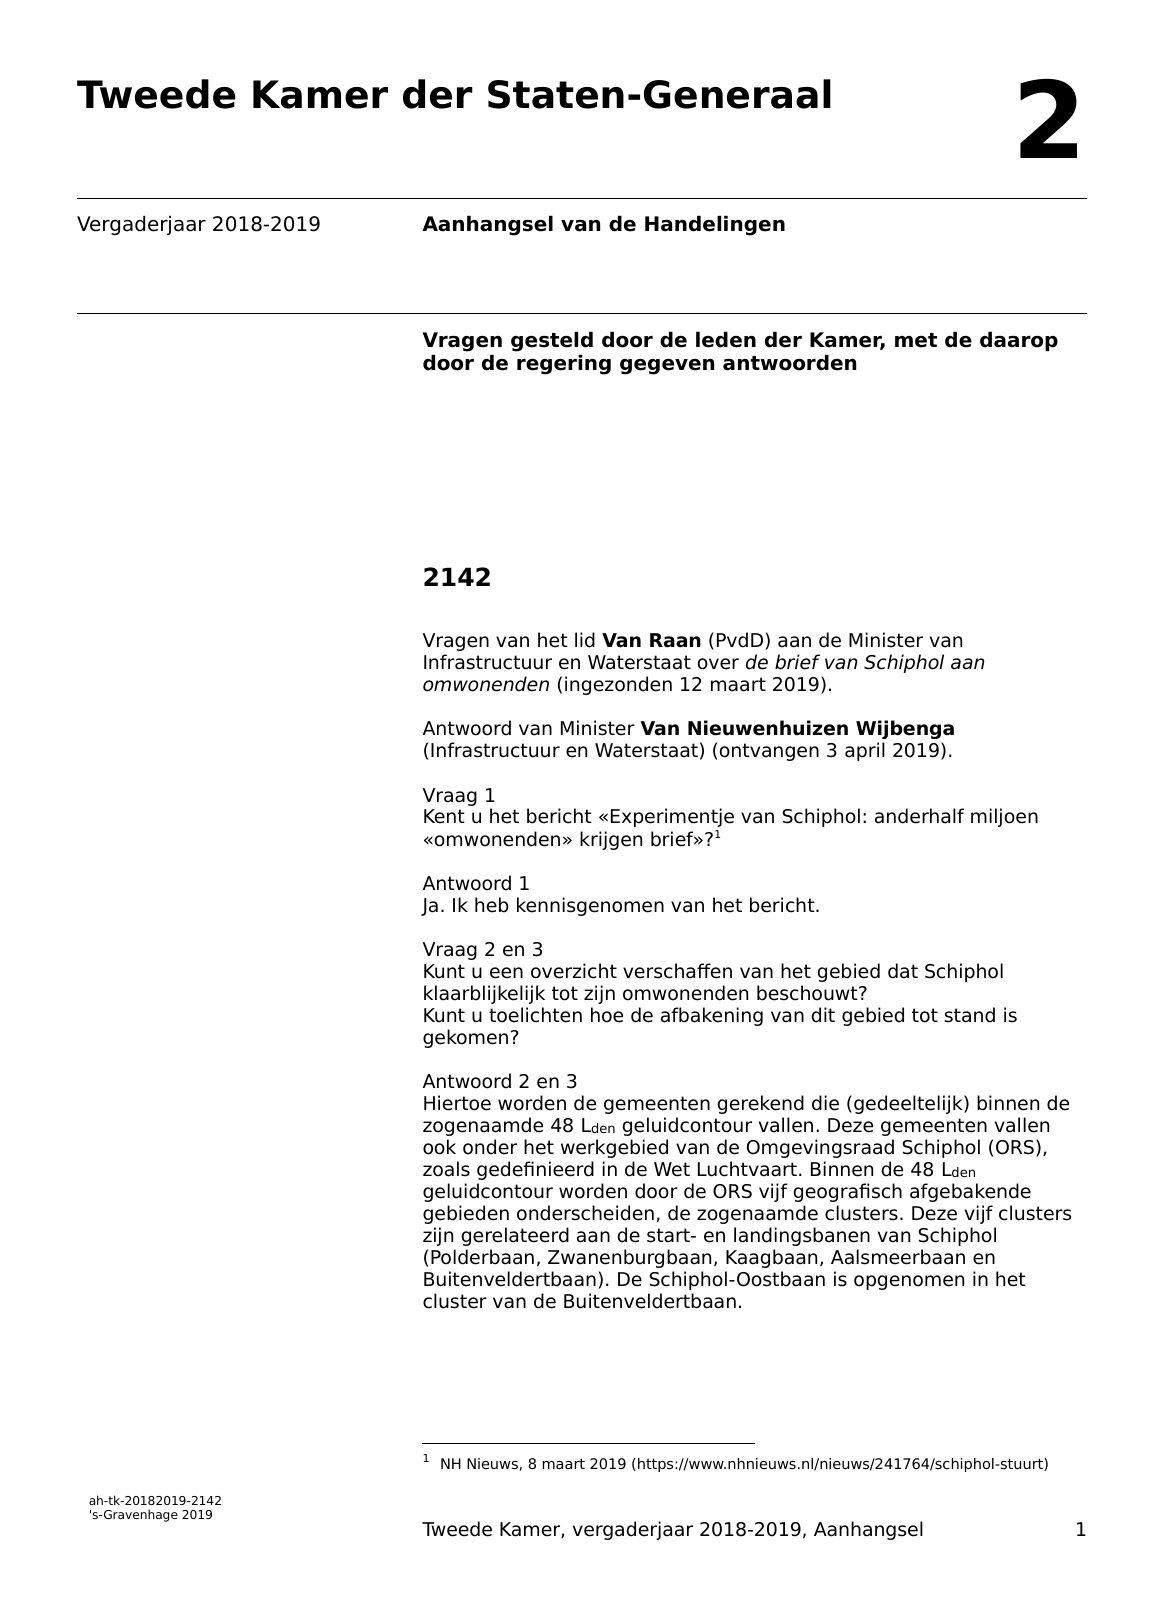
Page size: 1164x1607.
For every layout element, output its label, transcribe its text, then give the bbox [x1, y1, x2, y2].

text Kent u het bericht «Experimentje van Schiphol: anderhalf miljoen «omwonenden» krijgen brief»? [422, 806, 1087, 850]
table_cell [77, 314, 422, 375]
table_cell Vergaderjaar 2018-2019 [77, 199, 422, 313]
text Antwoord 2 en 3 [422, 1071, 1087, 1093]
text NH Nieuws, 8 maart 2019 (https://www.nhnieuws.nl/nieuws/241764/schiphol-stuurt) [422, 1452, 1087, 1474]
text Ja. Ik heb kennisgenomen van het bericht. [422, 894, 1087, 917]
table_header 2 [886, 59, 1087, 198]
table_cell Vragen gesteld door de leden der Kamer, met de daarop door de regering gegeven antwoorden [422, 314, 1087, 375]
table_header Tweede Kamer der Staten-Generaal [77, 59, 886, 198]
text Antwoord 1 [422, 873, 1087, 894]
text Vraag 1 [422, 784, 1087, 806]
text Antwoord van Minister Van Nieuwenhuizen Wijbenga (Infrastructuur en Waterstaat) (ontvangen 3 april 2019). [422, 718, 1087, 762]
text ah-tk-20182019-2142 [88, 1494, 323, 1508]
table_cell Aanhangsel van de Handelingen [422, 199, 1087, 313]
text Vraag 2 en 3 [422, 939, 1087, 961]
text Hiertoe worden de gemeenten gerekend die (gedeeltelijk) binnen de zogenaamde 48 Lden geluidcontour vallen. Deze gemeenten vallen ook onder het werkgebied van de Omgevingsraad Schiphol (ORS), zoals gedefinieerd in de Wet Luchtvaart. Binnen de 48 Lden geluidcontour worden door de ORS vijf geografisch afgebakende gebieden onderscheiden, de zogenaamde clusters. Deze vijf clusters zijn gerelateerd aan de start- en landingsbanen van Schiphol (Polderbaan, Zwanenburgbaan, Kaagbaan, Aalsmeerbaan en Buitenveldertbaan). De Schiphol-Oostbaan is opgenomen in het cluster van de Buitenveldertbaan. [422, 1093, 1087, 1313]
text Vragen van het lid Van Raan (PvdD) aan de Minister van Infrastructuur en Waterstaat over de brief van Schiphol aan omwonenden (ingezonden 12 maart 2019). [422, 630, 1087, 696]
text 's-Gravenhage 2019 [88, 1508, 323, 1522]
text Kunt u toelichten hoe de afbakening van dit gebied tot stand is gekomen? [422, 1005, 1087, 1049]
text 2142 [422, 563, 1087, 592]
text Kunt u een overzicht verschaffen van het gebied dat Schiphol klaarblijkelijk tot zijn omwonenden beschouwt? [422, 961, 1087, 1005]
